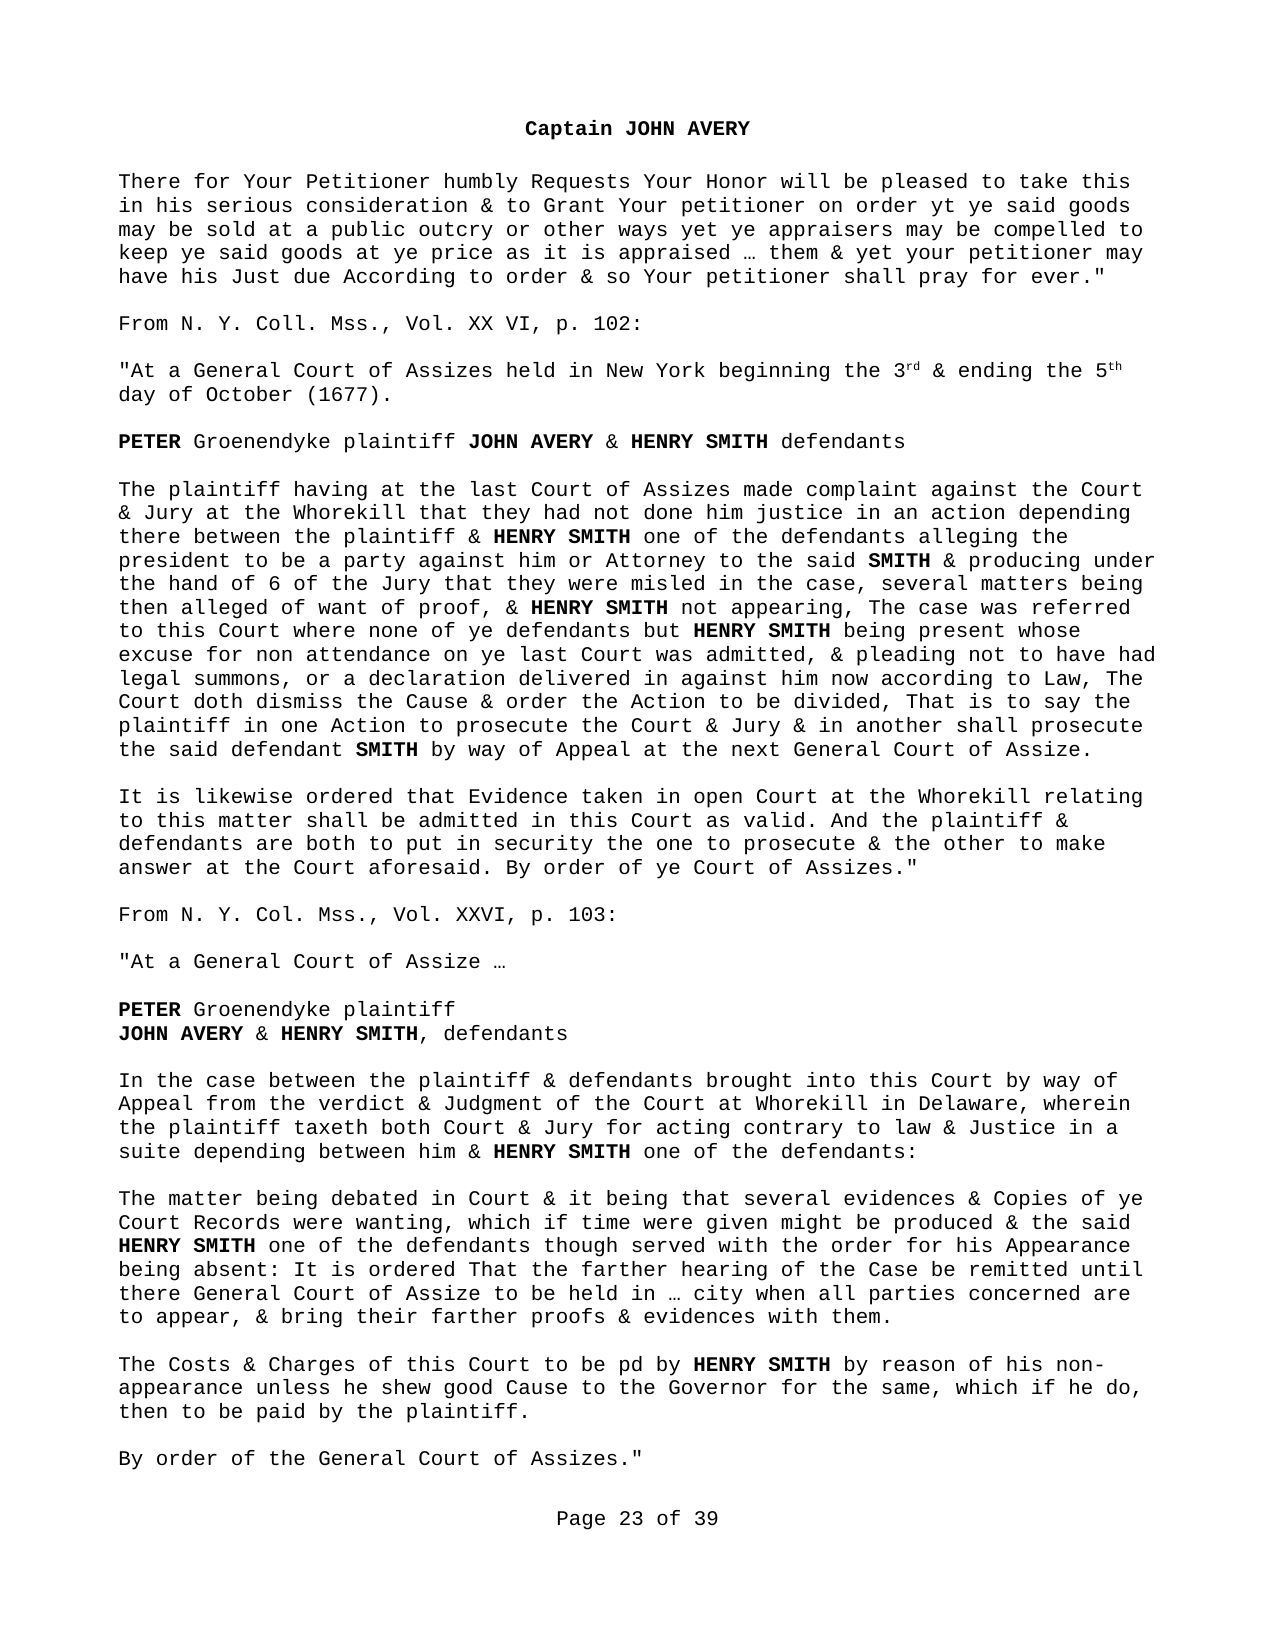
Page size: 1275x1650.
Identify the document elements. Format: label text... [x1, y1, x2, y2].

text It is likewise ordered that Evidence taken in open Court at the Whorekill relating to this matter shall be admitted in this Court as valid. And the plaintiff & defendants are both to put in security the one to prosecute & the other to make answer at the Court aforesaid. By order of ye Court of Assizes." [118, 786, 1157, 881]
text John Avery & Henry Smith, defendants [118, 1022, 1157, 1046]
text Peter Groenendyke plaintiff [118, 999, 1157, 1022]
text "At a General Court of Assizes held in New York beginning the 3rd & ending the 5th day of October (1677). [118, 360, 1157, 408]
text The matter being debated in Court & it being that several evidences & Copies of ye Court Records were wanting, which if time were given might be produced & the said Henry Smith one of the defendants though served with the order for his Appearance being absent: It is ordered That the farther hearing of the Case be remitted until there General Court of Assize to be held in … city when all parties concerned are to appear, & bring their farther proofs & evidences with them. [118, 1188, 1157, 1330]
text The plaintiff having at the last Court of Assizes made complaint against the Court & Jury at the Whorekill that they had not done him justice in an action depending there between the plaintiff & Henry Smith one of the defendants alleging the president to be a party against him or Attorney to the said Smith & producing under the hand of 6 of the Jury that they were misled in the case, several matters being then alleged of want of proof, & Henry Smith not appearing, The case was referred to this Court where none of ye defendants but Henry Smith being present whose excuse for non attendance on ye last Court was admitted, & pleading not to have had legal summons, or a declaration delivered in against him now according to Law, The Court doth dismiss the Cause & order the Action to be divided, That is to say the plaintiff in one Action to prosecute the Court & Jury & in another shall prosecute the said defendant Smith by way of Appeal at the next General Court of Assize. [118, 479, 1157, 762]
text Peter Groenendyke plaintiff John Avery & Henry Smith defendants [118, 431, 1157, 455]
text From N. Y. Col. Mss., Vol. XXVI, p. 103: [118, 904, 1157, 928]
text The Costs & Charges of this Court to be pd by Henry Smith by reason of his non-appearance unless he shew good Cause to the Governor for the same, which if he do, then to be paid by the plaintiff. [118, 1353, 1157, 1424]
text There for Your Petitioner humbly Requests Your Honor will be pleased to take this in his serious consideration & to Grant Your petitioner on order yt ye said goods may be sold at a public outcry or other ways yet ye appraisers may be compelled to keep ye said goods at ye price as it is appraised … them & yet your petitioner may have his Just due According to order & so Your petitioner shall pray for ever." [118, 171, 1157, 289]
text From N. Y. Coll. Mss., Vol. XX VI, p. 102: [118, 313, 1157, 337]
text In the case between the plaintiff & defendants brought into this Court by way of Appeal from the verdict & Judgment of the Court at Whorekill in Delaware, wherein the plaintiff taxeth both Court & Jury for acting contrary to law & Justice in a suite depending between him & Henry Smith one of the defendants: [118, 1070, 1157, 1164]
text By order of the General Court of Assizes." [118, 1448, 1157, 1472]
text "At a General Court of Assize … [118, 952, 1157, 975]
